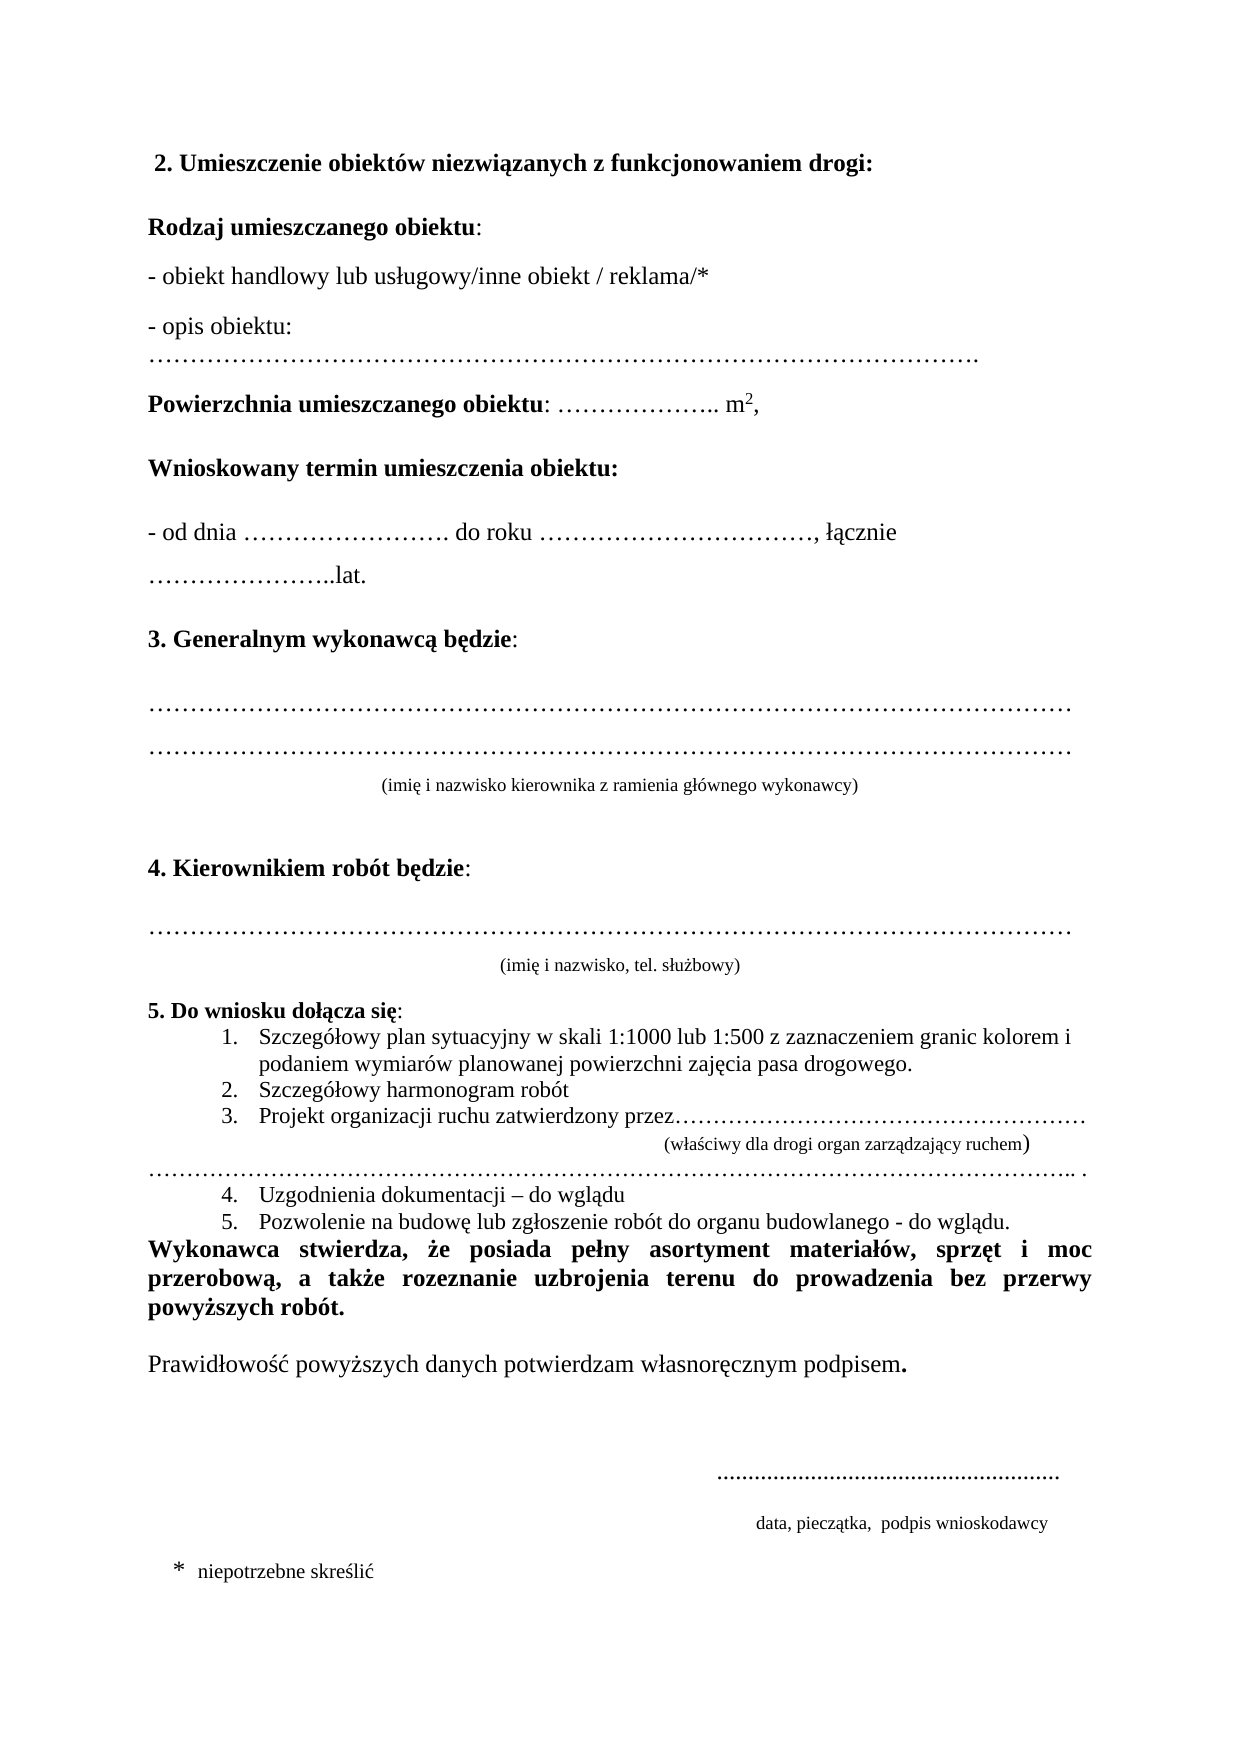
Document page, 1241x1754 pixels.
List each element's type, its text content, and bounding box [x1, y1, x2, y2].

text ………………………………………………………………………………………………… [148, 911, 1093, 939]
text Powierzchnia umieszczanego obiektu: ……………….. m2, [148, 389, 1093, 418]
text - opis obiektu: ………………………………………………………………………………………. [148, 311, 1093, 368]
text 4. Kierownikiem robót będzie: [148, 853, 1093, 882]
list Szczegółowy plan sytuacyjny w skali 1:1000 lub 1:500 z zaznaczeniem granic kolorem i podaniem wymiarów planowanej powierzchni zajęcia pasa drogowego. [221, 1023, 1093, 1076]
text …………………………………………………………………………………………………………………………………………………………………………………………………… [148, 688, 1093, 760]
text Wnioskowany termin umieszczenia obiektu: [148, 453, 1093, 482]
text 2. Umieszczenie obiektów niezwiązanych z funkcjonowaniem drogi: [148, 148, 1093, 176]
text (właściwy dla drogi organ zarządzający ruchem) [664, 1129, 1093, 1155]
text ………………………………………………………………………………………………………….. . [148, 1155, 1093, 1182]
list Szczegółowy harmonogram robót [221, 1076, 1093, 1102]
text Prawidłowość powyższych danych potwierdzam własnoręcznym podpisem. [148, 1349, 1093, 1378]
text (imię i nazwisko, tel. służbowy) [148, 954, 1093, 976]
text - obiekt handlowy lub usługowy/inne obiekt / reklama/* [148, 261, 1093, 290]
text Rodzaj umieszczanego obiektu: [148, 212, 1093, 240]
text 5. Do wniosku dołącza się: [148, 997, 1093, 1023]
text ....................................................... [148, 1456, 1093, 1485]
list Uzgodnienia dokumentacji – do wglądu [221, 1182, 1093, 1208]
text data, pieczątka, podpis wnioskodawcy [148, 1506, 1093, 1534]
text 3. Generalnym wykonawcą będzie: [148, 624, 1093, 653]
list Pozwolenie na budowę lub zgłoszenie robót do organu budowlanego - do wglądu. [221, 1208, 1093, 1234]
text (imię i nazwisko kierownika z ramienia głównego wykonawcy) [148, 774, 1093, 796]
list Projekt organizacji ruchu zatwierdzony przez……………………………………………… [221, 1102, 1093, 1129]
text - od dnia ……………………. do roku ……………………………, łącznie …………………..lat. [148, 517, 1093, 589]
text Wykonawca stwierdza, że posiada pełny asortyment materiałów, sprzęt i moc przerobową, a także rozeznanie uzbrojenia terenu do prowadzenia bez przerwy powyższych robót. [148, 1234, 1093, 1321]
text * niepotrzebne skreślić [148, 1555, 1093, 1584]
